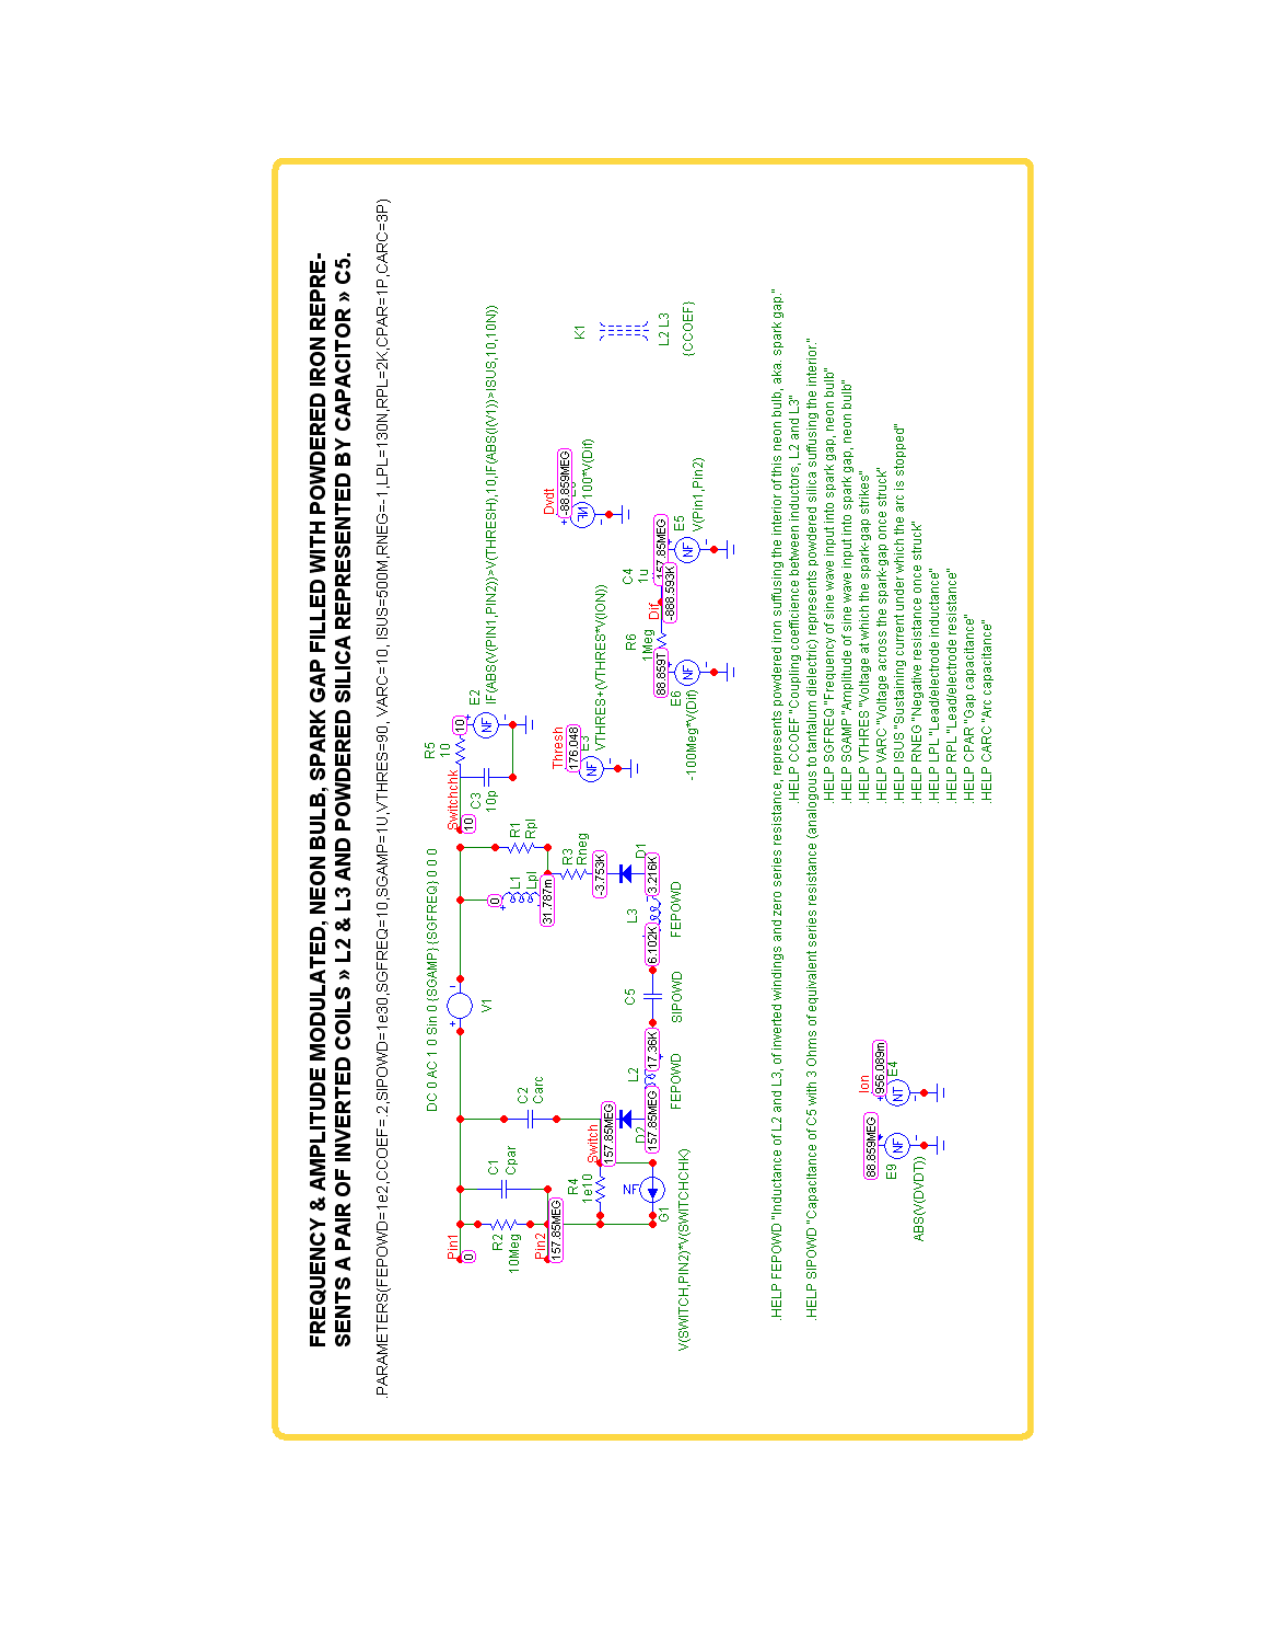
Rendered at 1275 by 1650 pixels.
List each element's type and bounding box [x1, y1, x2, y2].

picture [241, 158, 1034, 1479]
